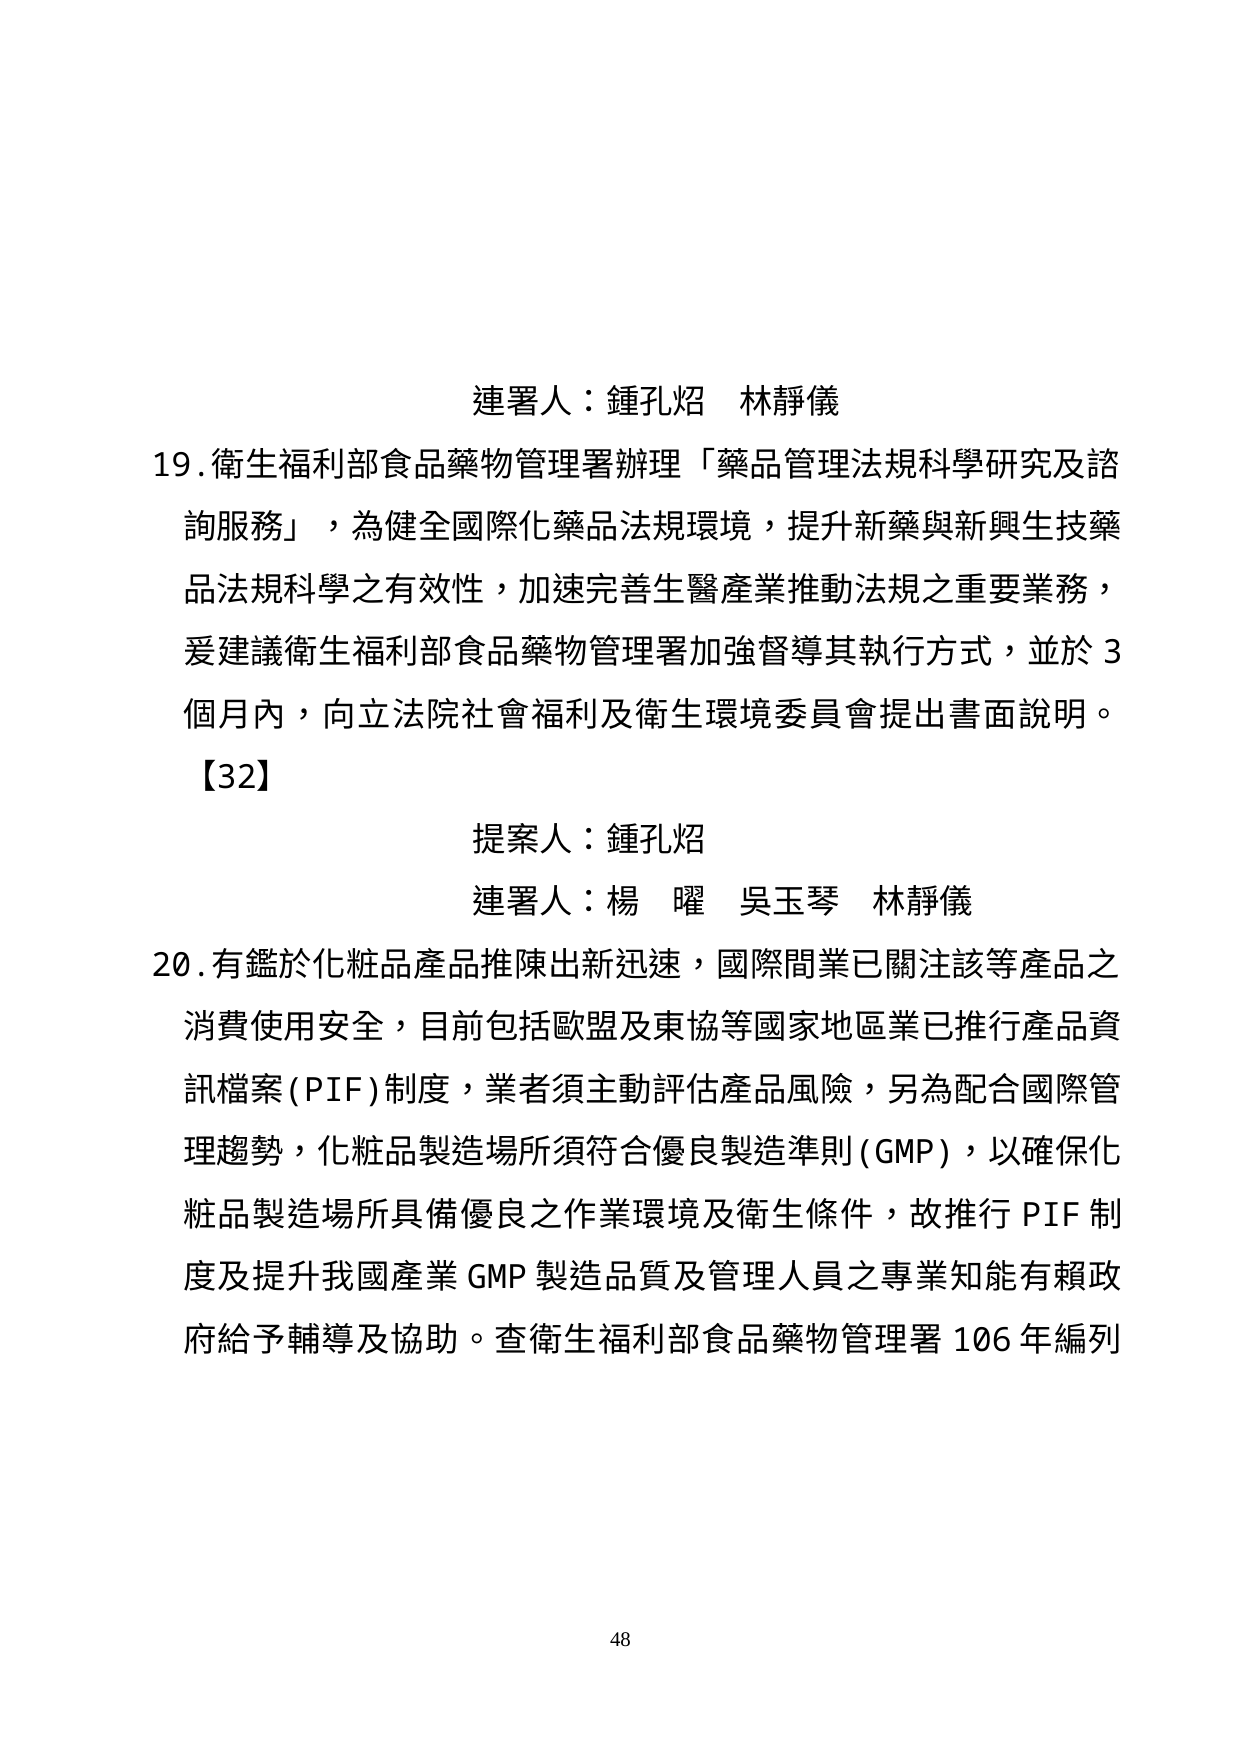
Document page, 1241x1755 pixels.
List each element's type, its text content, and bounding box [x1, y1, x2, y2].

text 19.衛生福利部食品藥物管理署辦理「藥品管理法規科學研究及諮詢服務」，為健全國際化藥品法規環境，提升新藥與新興生技藥品法規科學之有效性，加速完善生醫產業推動法規之重要業務，爰建議衛生福利部食品藥物管理署加強督導其執行方式，並於3個月內，向立法院社會福利及衛生環境委員會提出書面說明。【32】 [151, 420, 1122, 795]
text 連署人：鍾孔炤 林靜儀 [118, 358, 1122, 420]
text 20.有鑑於化粧品產品推陳出新迅速，國際間業已關注該等產品之消費使用安全，目前包括歐盟及東協等國家地區業已推行產品資訊檔案(PIF)制度，業者須主動評估產品風險，另為配合國際管理趨勢，化粧品製造場所須符合優良製造準則(GMP)，以確保化粧品製造場所具備優良之作業環境及衛生條件，故推行PIF制度及提升我國產業GMP製造品質及管理人員之專業知能有賴政府給予輔導及協助。查衛生福利部食品藥物管理署106年編列 [151, 920, 1122, 1358]
text 提案人：鍾孔炤 [118, 795, 1122, 858]
text 連署人：楊 曜 吳玉琴 林靜儀 [118, 858, 1122, 920]
